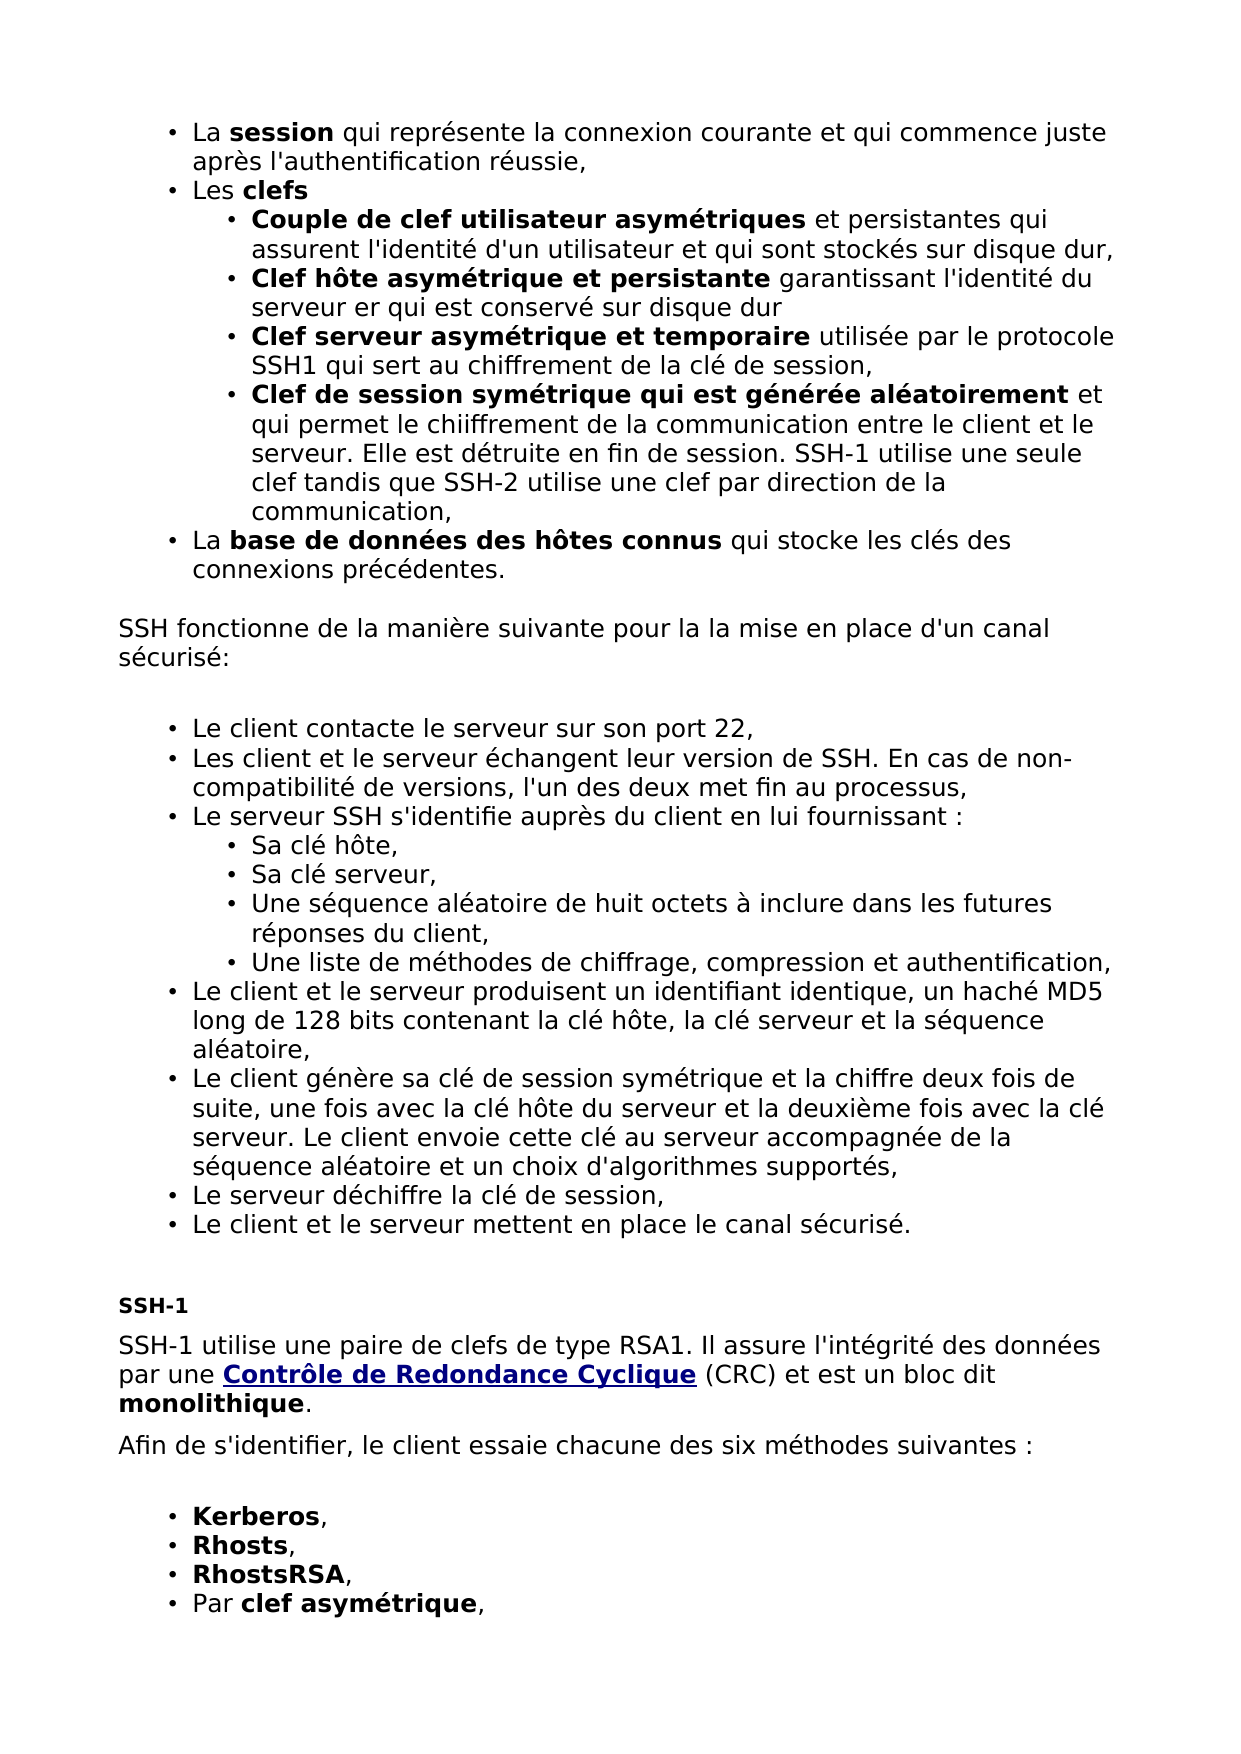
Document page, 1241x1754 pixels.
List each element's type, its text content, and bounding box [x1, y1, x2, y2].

subtitle SSH-1 [118, 1294, 1122, 1318]
text SSH-1 utilise une paire de clefs de type RSA1. Il assure l'intégrité des données par une Contrôle de Redondance Cyclique (CRC) et est un bloc dit monolithique. [118, 1331, 1122, 1418]
list La session qui représente la connexion courante et qui commence juste après l'authentification réussie, [177, 118, 1122, 176]
text Afin de s'identifier, le client essaie chacune des six méthodes suivantes : [118, 1431, 1122, 1460]
list Kerberos, [177, 1502, 1122, 1531]
list Les client et le serveur échangent leur version de SSH. En cas de non-compatibilité de versions, l'un des deux met fin au processus, [177, 744, 1122, 802]
list Sa clé hôte, [236, 831, 1122, 860]
list Le client génère sa clé de session symétrique et la chiffre deux fois de suite, une fois avec la clé hôte du serveur et la deuxième fois avec la clé serveur. Le client envoie cette clé au serveur accompagnée de la séquence aléatoire et un choix d'algorithmes supportés, [177, 1064, 1122, 1181]
list Le client contacte le serveur sur son port 22, [177, 714, 1122, 744]
list Par clef asymétrique, [177, 1589, 1122, 1619]
list Le serveur SSH s'identifie auprès du client en lui fournissant : [177, 802, 1122, 831]
list Le serveur déchiffre la clé de session, [177, 1181, 1122, 1210]
list Rhosts, [177, 1531, 1122, 1560]
list Une liste de méthodes de chiffrage, compression et authentification, [236, 948, 1122, 977]
list Clef de session symétrique qui est générée aléatoirement et qui permet le chiiffrement de la communication entre le client et le serveur. Elle est détruite en fin de session. SSH-1 utilise une seule clef tandis que SSH-2 utilise une clef par direction de la communication, [236, 381, 1122, 526]
list Clef hôte asymétrique et persistante garantissant l'identité du serveur er qui est conservé sur disque dur [236, 264, 1122, 322]
list Couple de clef utilisateur asymétriques et persistantes qui assurent l'identité d'un utilisateur et qui sont stockés sur disque dur, [236, 206, 1122, 264]
list Les clefs [177, 176, 1122, 206]
list Le client et le serveur produisent un identifiant identique, un haché MD5 long de 128 bits contenant la clé hôte, la clé serveur et la séquence aléatoire, [177, 977, 1122, 1064]
list Clef serveur asymétrique et temporaire utilisée par le protocole SSH1 qui sert au chiffrement de la clé de session, [236, 322, 1122, 381]
list La base de données des hôtes connus qui stocke les clés des connexions précédentes. [177, 526, 1122, 585]
list RhostsRSA, [177, 1560, 1122, 1589]
text SSH fonctionne de la manière suivante pour la la mise en place d'un canal sécurisé: [118, 614, 1122, 673]
list Une séquence aléatoire de huit octets à inclure dans les futures réponses du client, [236, 889, 1122, 948]
list Le client et le serveur mettent en place le canal sécurisé. [177, 1210, 1122, 1239]
list Sa clé serveur, [236, 860, 1122, 889]
